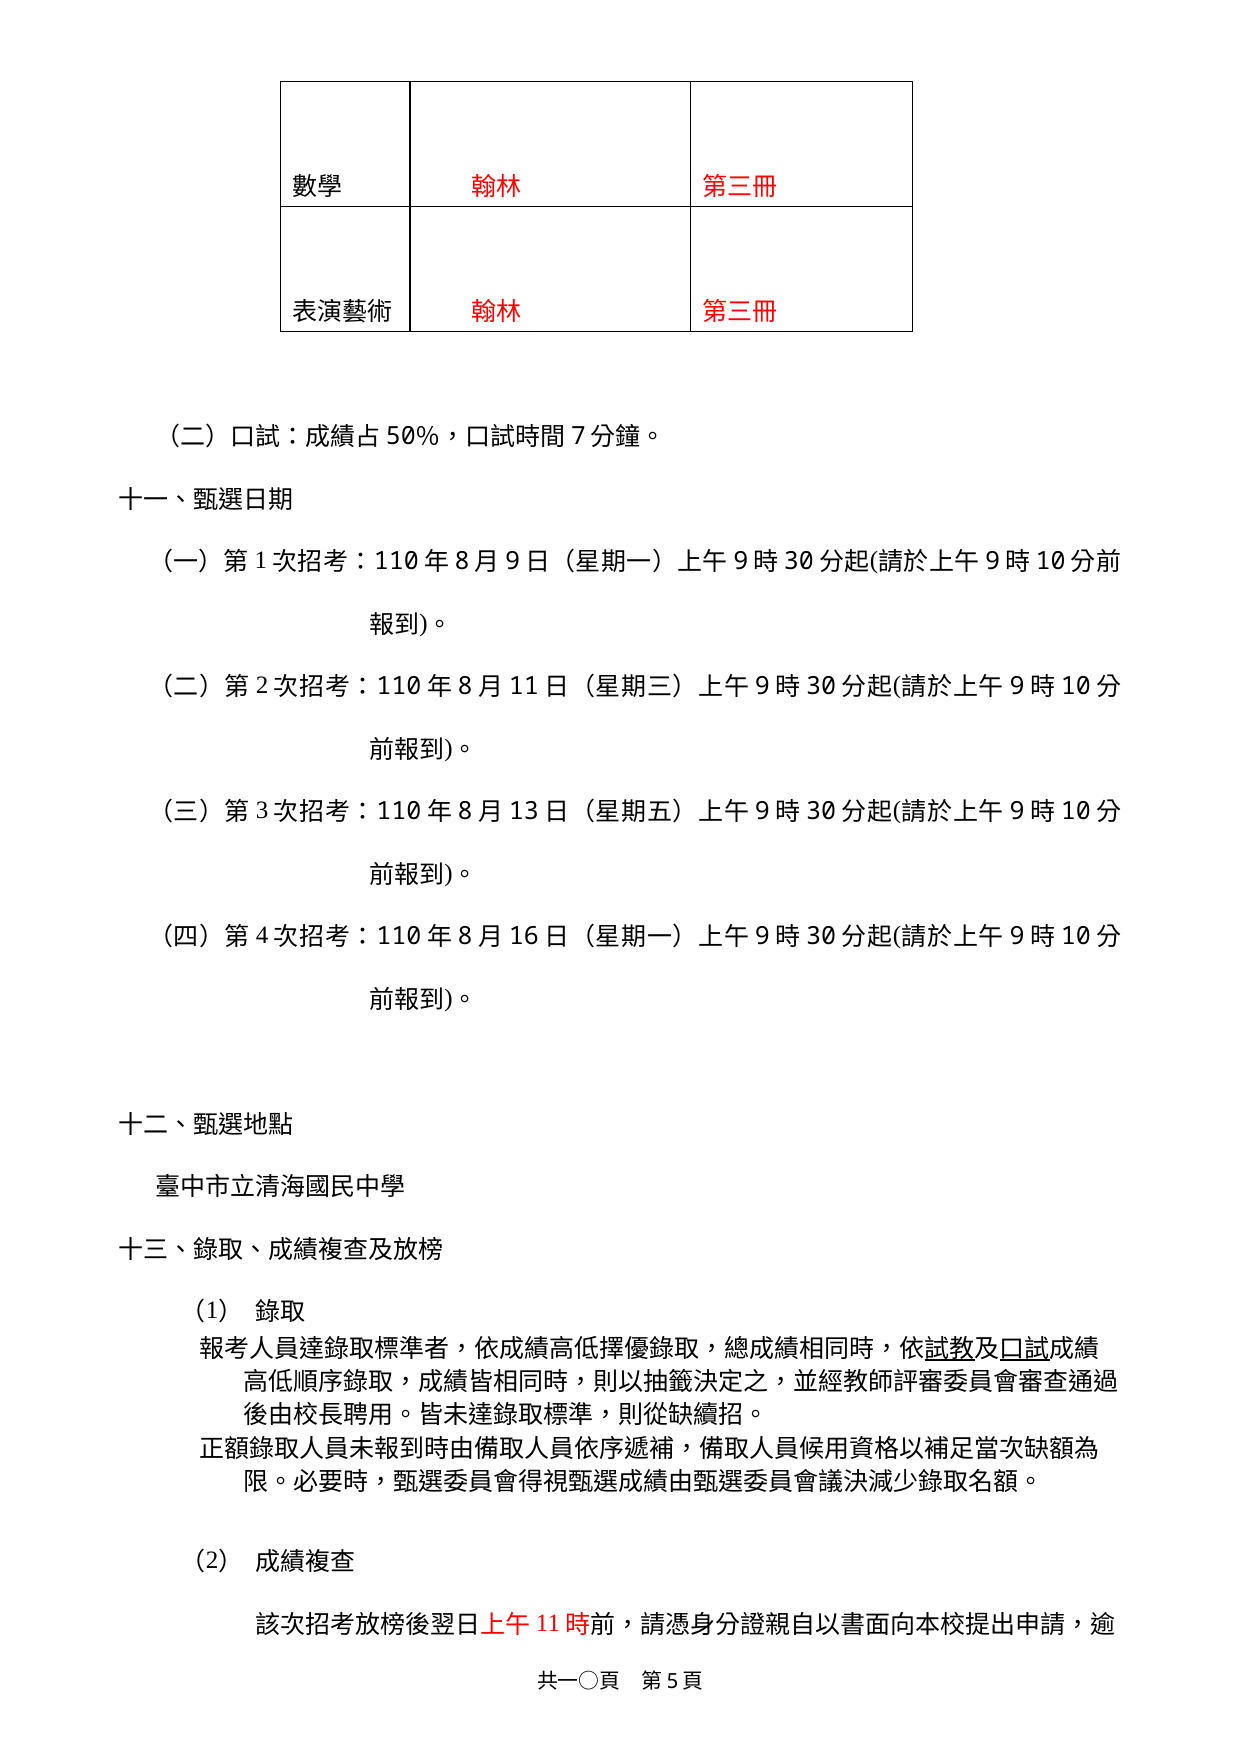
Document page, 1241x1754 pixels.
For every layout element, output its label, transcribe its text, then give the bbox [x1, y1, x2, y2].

table_cell 數學 [281, 82, 409, 206]
text 十一、甄選日期 [118, 456, 1122, 518]
table_cell 表演藝術 [281, 207, 409, 331]
list 成績複查 [181, 1518, 1122, 1581]
text （一）第1次招考：110年8月9日（星期一）上午9時30分起(請於上午9時10分前報到)。 [148, 518, 1122, 643]
text （二）第2次招考：110年8月11日（星期三）上午9時30分起(請於上午9時10分前報到)。 [148, 643, 1122, 768]
table_cell 翰林 [411, 82, 690, 206]
text （三）第3次招考：110年8月13日（星期五）上午9時30分起(請於上午9時10分前報到)。 [148, 768, 1122, 893]
text 十二、甄選地點 [118, 1081, 1122, 1143]
text 報考人員達錄取標準者，依成績高低擇優錄取，總成績相同時，依試教及口試成績高低順序錄取，成績皆相同時，則以抽籤決定之，並經教師評審委員會審查通過後由校長聘用。皆未達錄取標準，則從缺續招。 [156, 1331, 1122, 1431]
list 錄取 [181, 1268, 1122, 1331]
text （二）口試：成績占50％，口試時間7分鐘。 [156, 393, 1122, 456]
table_cell 第三冊 [691, 82, 912, 206]
text 十三、錄取、成績複查及放榜 [118, 1206, 1122, 1268]
text 正額錄取人員未報到時由備取人員依序遞補，備取人員候用資格以補足當次缺額為限。必要時，甄選委員會得視甄選成績由甄選委員會議決減少錄取名額。 [156, 1431, 1122, 1497]
text 臺中市立清海國民中學 [118, 1143, 1122, 1206]
table_cell 第三冊 [691, 207, 912, 331]
text 該次招考放榜後翌日上午11時前，請憑身分證親自以書面向本校提出申請，逾 [256, 1581, 1122, 1643]
text （四）第4次招考：110年8月16日（星期一）上午9時30分起(請於上午9時10分前報到)。 [148, 893, 1122, 1018]
table_cell 翰林 [411, 207, 690, 331]
